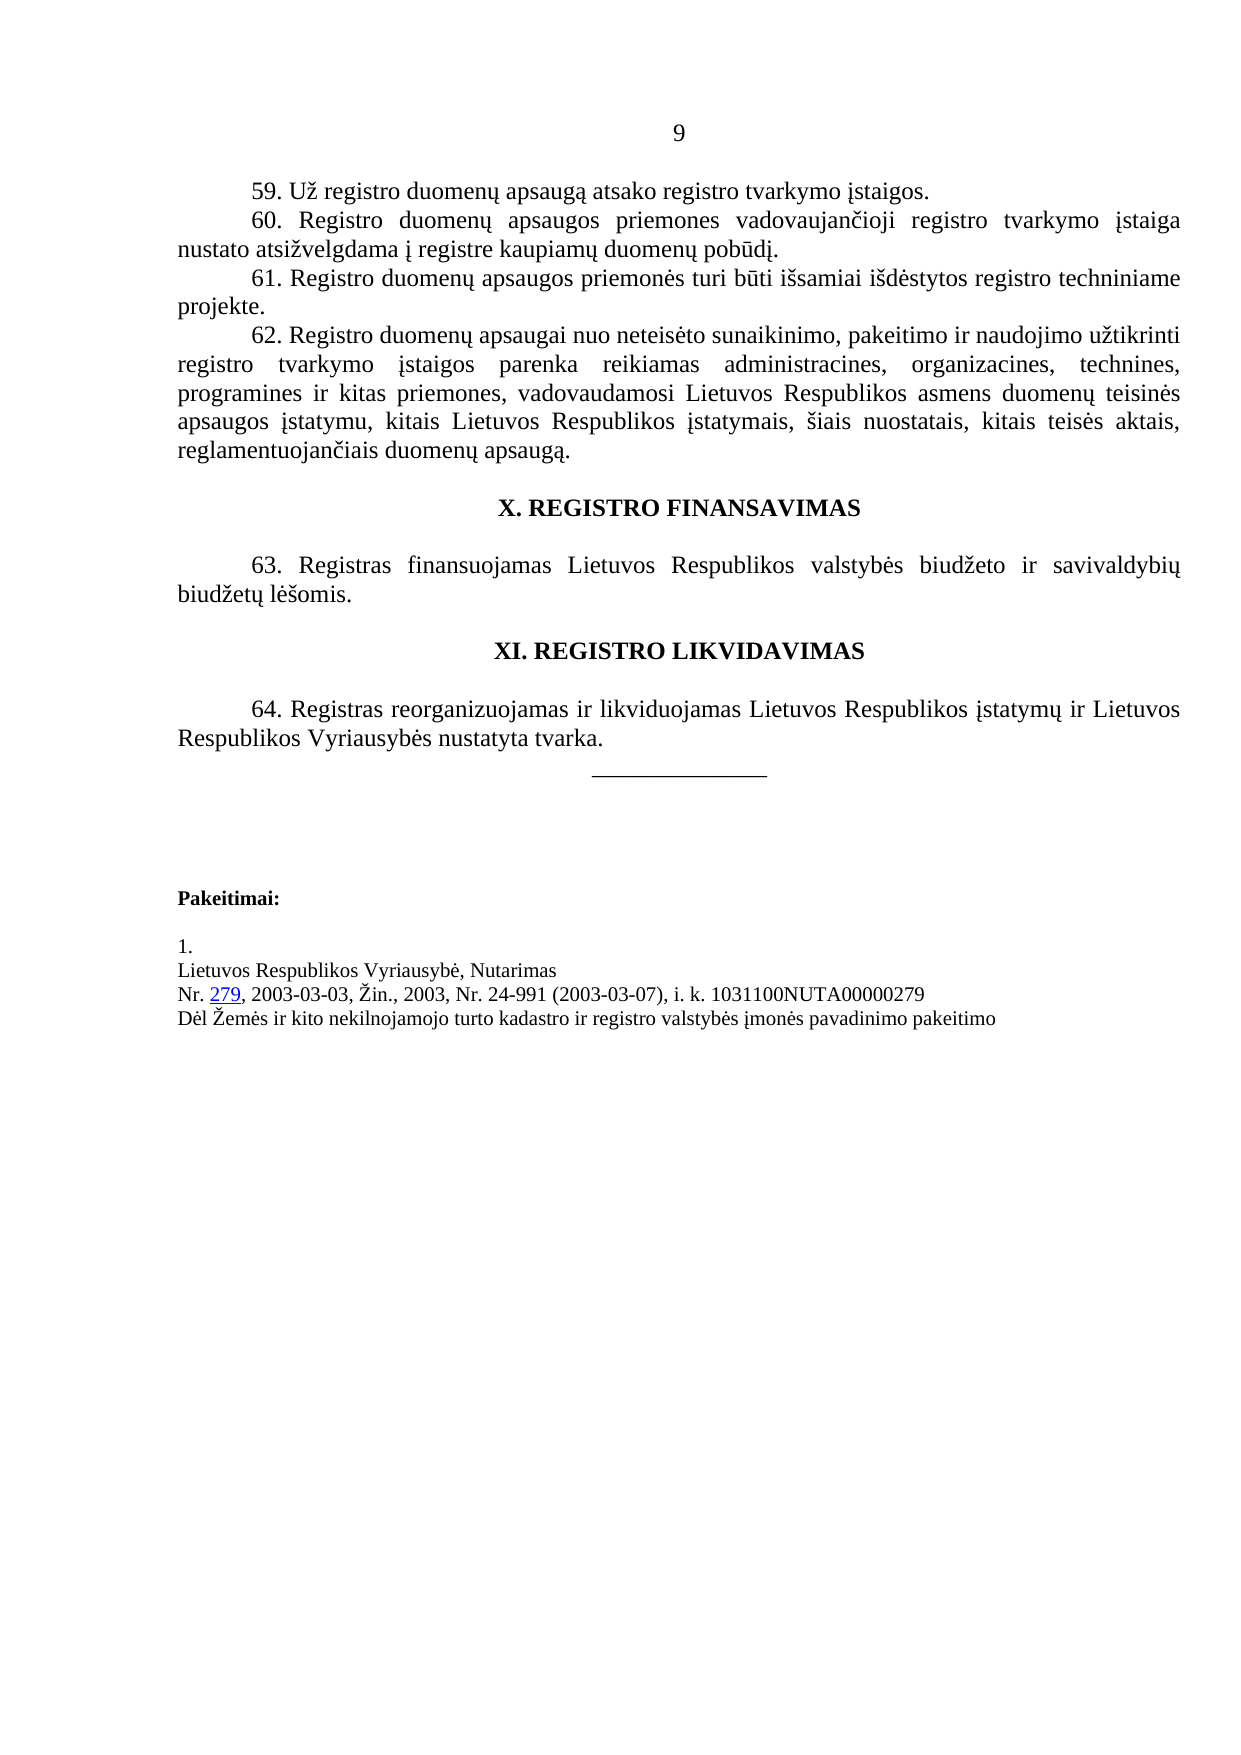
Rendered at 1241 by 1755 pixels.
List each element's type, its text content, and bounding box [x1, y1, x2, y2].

text Dėl Žemės ir kito nekilnojamojo turto kadastro ir registro valstybės įmonės pavadinimo pakeitimo [177, 1006, 1181, 1030]
text Pakeitimai: [177, 886, 1181, 910]
text 62. Registro duomenų apsaugai nuo neteisėto sunaikinimo, pakeitimo ir naudojimo užtikrinti registro tvarkymo įstaigos parenka reikiamas administracines, organizacines, technines, programines ir kitas priemones, vadovaudamosi Lietuvos Respublikos asmens duomenų teisinės apsaugos įstatymu, kitais Lietuvos Respublikos įstatymais, šiais nuostatais, kitais teisės aktais, reglamentuojančiais duomenų apsaugą. [177, 320, 1181, 464]
text XI. REGISTRO LIKVIDAVIMAS [177, 636, 1181, 665]
text ______________ [177, 751, 1181, 780]
text 60. Registro duomenų apsaugos priemones vadovaujančioji registro tvarkymo įstaiga nustato atsižvelgdama į registre kaupiamų duomenų pobūdį. [177, 205, 1181, 263]
text 63. Registras finansuojamas Lietuvos Respublikos valstybės biudžeto ir savivaldybių biudžetų lėšomis. [177, 550, 1181, 608]
text Lietuvos Respublikos Vyriausybė, Nutarimas [177, 958, 1181, 982]
text Nr. 279, 2003-03-03, Žin., 2003, Nr. 24-991 (2003-03-07), i. k. 1031100NUTA00000279 [177, 982, 1181, 1006]
text 59. Už registro duomenų apsaugą atsako registro tvarkymo įstaigos. [177, 176, 1181, 205]
text 64. Registras reorganizuojamas ir likviduojamas Lietuvos Respublikos įstatymų ir Lietuvos Respublikos Vyriausybės nustatyta tvarka. [177, 694, 1181, 751]
text 61. Registro duomenų apsaugos priemonės turi būti išsamiai išdėstytos registro techniniame projekte. [177, 263, 1181, 320]
text X. REGISTRO FINANSAVIMAS [177, 493, 1181, 521]
text 1. [177, 934, 1181, 958]
